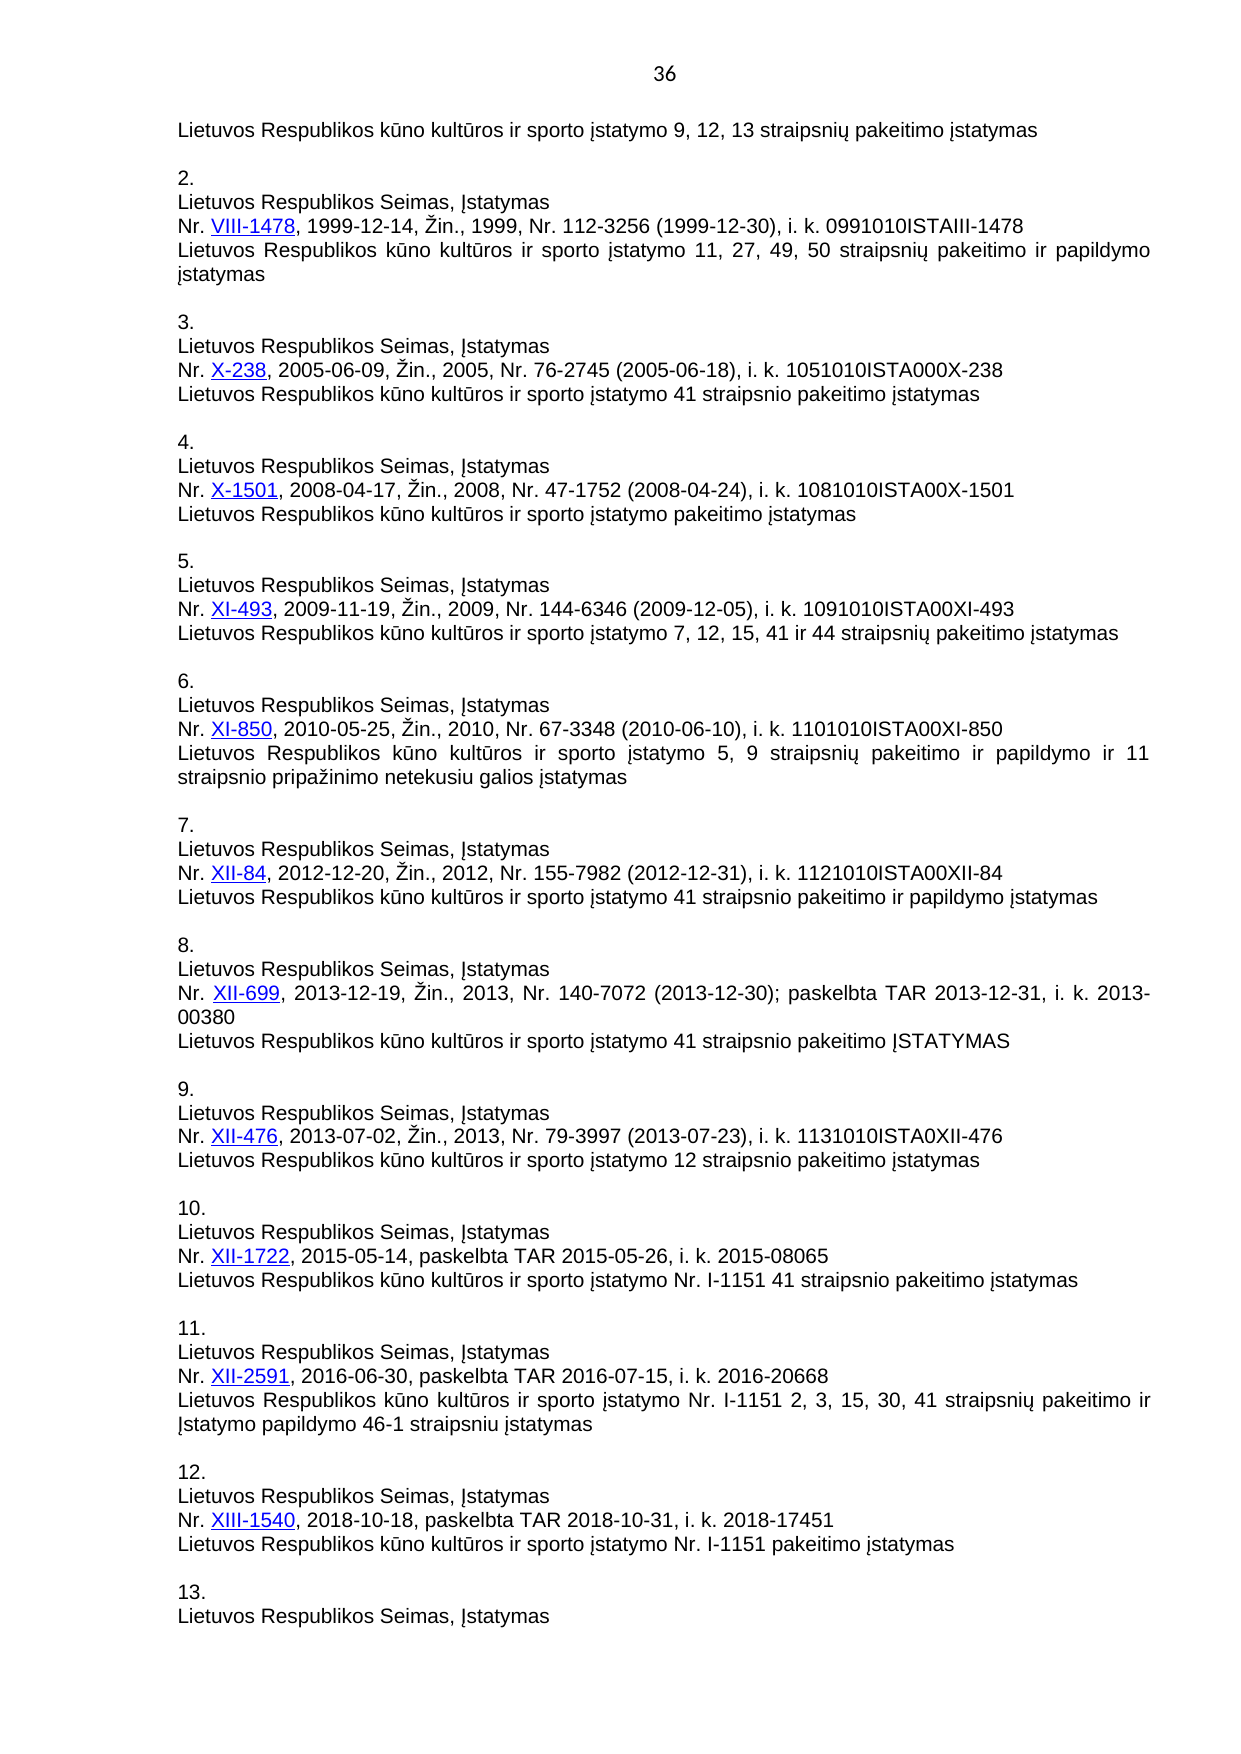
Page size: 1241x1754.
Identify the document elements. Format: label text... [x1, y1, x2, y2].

text Lietuvos Respublikos kūno kultūros ir sporto įstatymo pakeitimo įstatymas [177, 501, 1152, 525]
text Nr. VIII-1478, 1999-12-14, Žin., 1999, Nr. 112-3256 (1999-12-30), i. k. 0991010ISTAIII-1478 [177, 214, 1152, 238]
text 4. [177, 429, 1152, 453]
text Lietuvos Respublikos kūno kultūros ir sporto įstatymo 41 straipsnio pakeitimo įstatymas [177, 382, 1152, 406]
text 3. [177, 310, 1152, 334]
text Lietuvos Respublikos kūno kultūros ir sporto įstatymo Nr. I-1151 2, 3, 15, 30, 41 straipsnių pakeitimo ir Įstatymo papildymo 46-1 straipsniu įstatymas [177, 1388, 1152, 1436]
text Nr. X-238, 2005-06-09, Žin., 2005, Nr. 76-2745 (2005-06-18), i. k. 1051010ISTA000X-238 [177, 358, 1152, 382]
text 10. [177, 1196, 1152, 1220]
text 5. [177, 549, 1152, 573]
text Lietuvos Respublikos Seimas, Įstatymas [177, 693, 1152, 717]
text Nr. XII-84, 2012-12-20, Žin., 2012, Nr. 155-7982 (2012-12-31), i. k. 1121010ISTA00XII-84 [177, 861, 1152, 885]
text Lietuvos Respublikos Seimas, Įstatymas [177, 1100, 1152, 1124]
text Lietuvos Respublikos kūno kultūros ir sporto įstatymo Nr. I-1151 pakeitimo įstatymas [177, 1532, 1152, 1556]
text Lietuvos Respublikos kūno kultūros ir sporto įstatymo 9, 12, 13 straipsnių pakeitimo įstatymas [177, 118, 1152, 142]
text Lietuvos Respublikos Seimas, Įstatymas [177, 453, 1152, 477]
text Lietuvos Respublikos kūno kultūros ir sporto įstatymo 12 straipsnio pakeitimo įstatymas [177, 1148, 1152, 1172]
text 8. [177, 933, 1152, 957]
text 2. [177, 166, 1152, 190]
text Nr. XI-850, 2010-05-25, Žin., 2010, Nr. 67-3348 (2010-06-10), i. k. 1101010ISTA00XI-850 [177, 717, 1152, 741]
text Nr. XI-493, 2009-11-19, Žin., 2009, Nr. 144-6346 (2009-12-05), i. k. 1091010ISTA00XI-493 [177, 597, 1152, 621]
text 13. [177, 1579, 1152, 1603]
text Nr. XII-476, 2013-07-02, Žin., 2013, Nr. 79-3997 (2013-07-23), i. k. 1131010ISTA0XII-476 [177, 1124, 1152, 1148]
text Lietuvos Respublikos Seimas, Įstatymas [177, 1603, 1152, 1627]
text Lietuvos Respublikos Seimas, Įstatymas [177, 1484, 1152, 1508]
text 9. [177, 1076, 1152, 1100]
text 11. [177, 1316, 1152, 1340]
text Nr. XIII-1540, 2018-10-18, paskelbta TAR 2018-10-31, i. k. 2018-17451 [177, 1508, 1152, 1532]
text Nr. XII-1722, 2015-05-14, paskelbta TAR 2015-05-26, i. k. 2015-08065 [177, 1244, 1152, 1268]
text Lietuvos Respublikos kūno kultūros ir sporto įstatymo 11, 27, 49, 50 straipsnių pakeitimo ir papildymo įstatymas [177, 238, 1152, 286]
text Lietuvos Respublikos Seimas, Įstatymas [177, 957, 1152, 981]
text 12. [177, 1460, 1152, 1484]
text Lietuvos Respublikos Seimas, Įstatymas [177, 334, 1152, 358]
text Nr. XII-2591, 2016-06-30, paskelbta TAR 2016-07-15, i. k. 2016-20668 [177, 1364, 1152, 1388]
text Lietuvos Respublikos kūno kultūros ir sporto įstatymo 41 straipsnio pakeitimo ĮSTATYMAS [177, 1028, 1152, 1052]
text Lietuvos Respublikos kūno kultūros ir sporto įstatymo 7, 12, 15, 41 ir 44 straipsnių pakeitimo įstatymas [177, 621, 1152, 645]
text Lietuvos Respublikos kūno kultūros ir sporto įstatymo Nr. I-1151 41 straipsnio pakeitimo įstatymas [177, 1268, 1152, 1292]
text Lietuvos Respublikos Seimas, Įstatymas [177, 573, 1152, 597]
text 7. [177, 813, 1152, 837]
text Lietuvos Respublikos kūno kultūros ir sporto įstatymo 41 straipsnio pakeitimo ir papildymo įstatymas [177, 885, 1152, 909]
text Lietuvos Respublikos Seimas, Įstatymas [177, 1220, 1152, 1244]
text Nr. X-1501, 2008-04-17, Žin., 2008, Nr. 47-1752 (2008-04-24), i. k. 1081010ISTA00X-1501 [177, 477, 1152, 501]
text Lietuvos Respublikos Seimas, Įstatymas [177, 837, 1152, 861]
text Lietuvos Respublikos Seimas, Įstatymas [177, 190, 1152, 214]
text 6. [177, 669, 1152, 693]
text Lietuvos Respublikos kūno kultūros ir sporto įstatymo 5, 9 straipsnių pakeitimo ir papildymo ir 11 straipsnio pripažinimo netekusiu galios įstatymas [177, 741, 1152, 789]
text Nr. XII-699, 2013-12-19, Žin., 2013, Nr. 140-7072 (2013-12-30); paskelbta TAR 2013-12-31, i. k. 2013-00380 [177, 981, 1152, 1028]
text Lietuvos Respublikos Seimas, Įstatymas [177, 1340, 1152, 1364]
